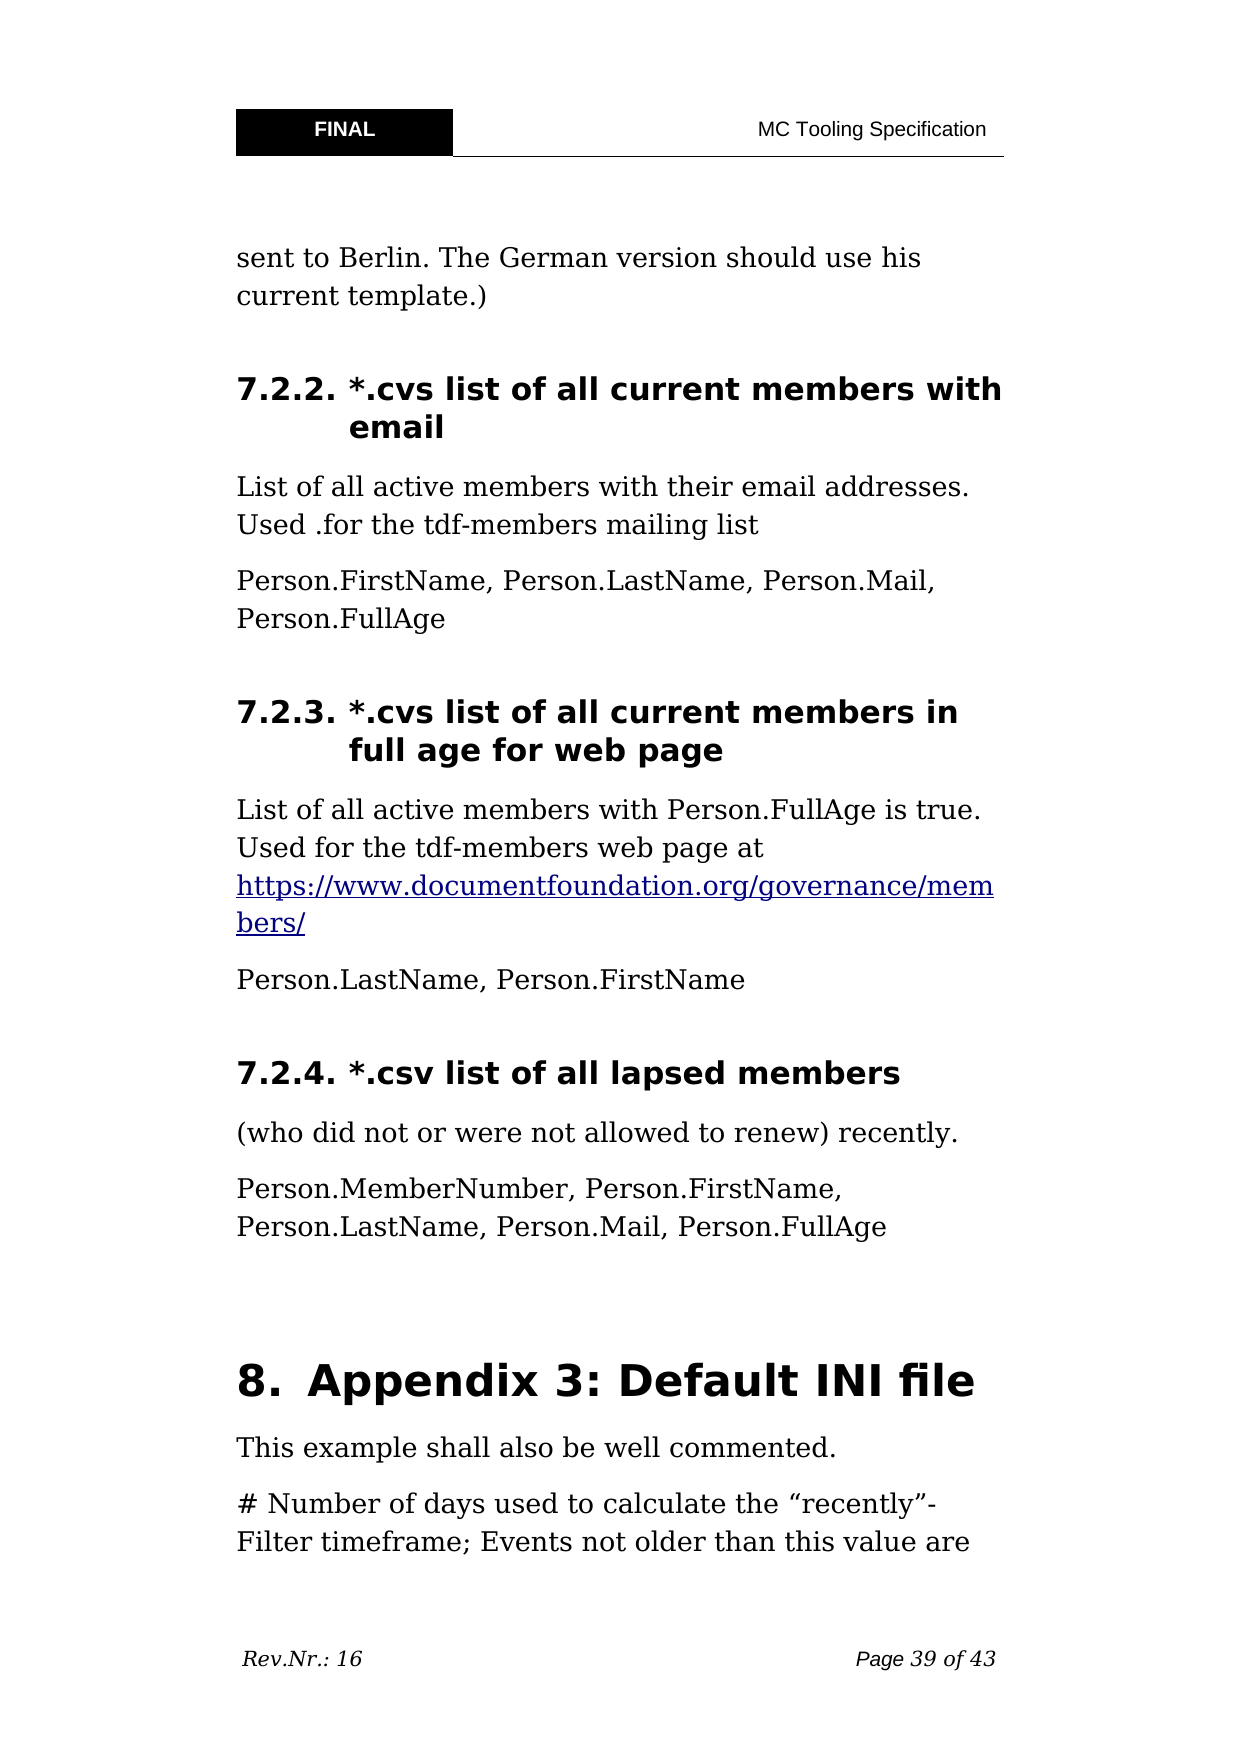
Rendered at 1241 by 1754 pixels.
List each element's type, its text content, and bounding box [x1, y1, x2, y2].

text Person.LastName, Person.FirstName [236, 958, 1004, 996]
text (who did not or were not allowed to renew) recently. [236, 1111, 1004, 1148]
text List of all active members with Person.FullAge is true. Used for the tdf-members web page at https://www.documentfoundation.org/governance/members/ [236, 788, 1004, 939]
subtitle *.cvs list of all current members with email [236, 370, 1004, 446]
subtitle *.csv list of all lapsed members [236, 1054, 1004, 1092]
subtitle Appendix 3: Default INI file [236, 1356, 1004, 1407]
text This example shall also be well commented. [236, 1425, 1004, 1463]
text Person.MemberNumber, Person.FirstName, Person.LastName, Person.Mail, Person.FullAge [236, 1167, 1004, 1243]
text List of all active members with their email addresses. Used .for the tdf-members mailing list [236, 465, 1004, 540]
subtitle *.cvs list of all current members in full age for web page [236, 693, 1004, 769]
text Person.FirstName, Person.LastName, Person.Mail, Person.FullAge [236, 559, 1004, 635]
text sent to Berlin. The German version should use his current template.) [236, 236, 1004, 312]
text # Number of days used to calculate the “recently”-Filter timeframe; Events not older than this value are [236, 1482, 1004, 1558]
